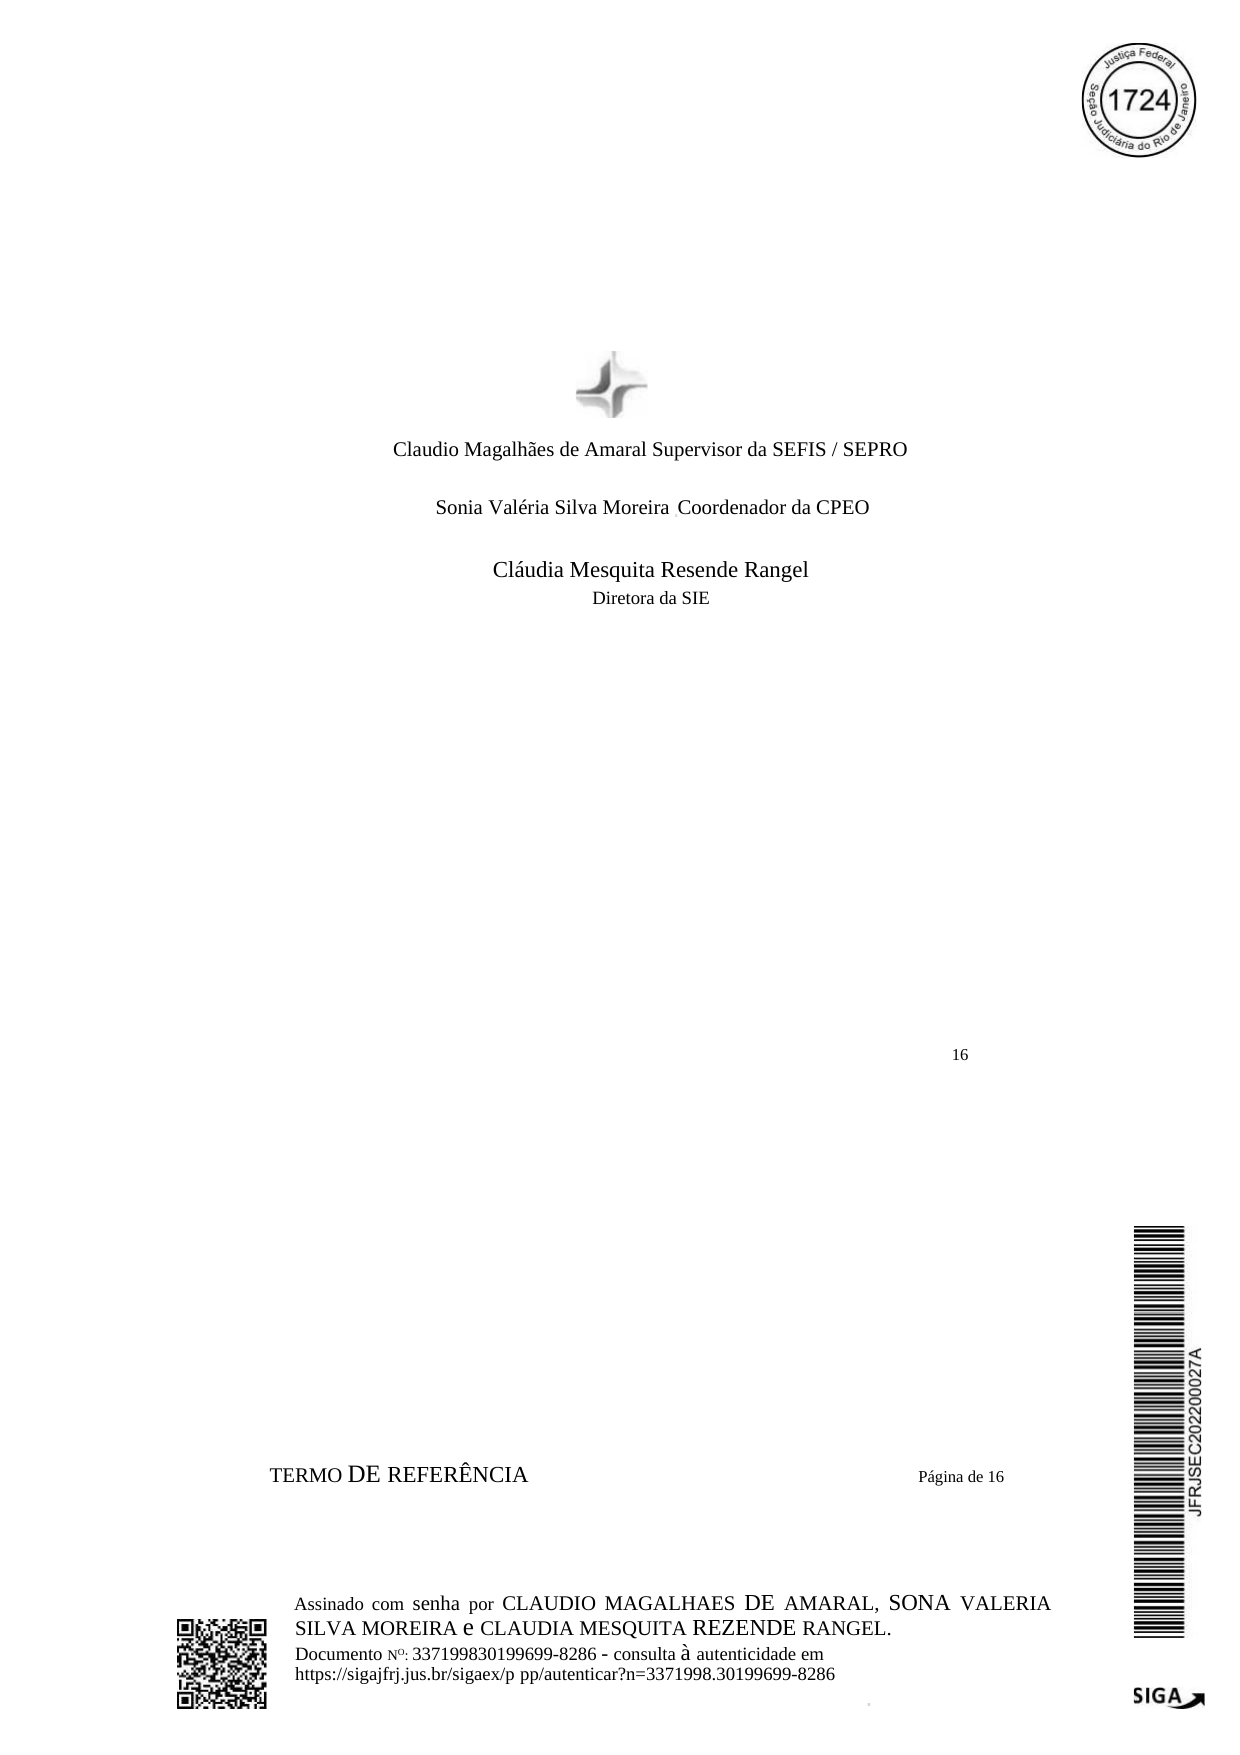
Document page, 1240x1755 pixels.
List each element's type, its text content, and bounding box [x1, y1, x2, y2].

text Diretora da SIE [275, 587, 1027, 609]
text Cláudia Mesquita Resende Rangel [250, 557, 1052, 583]
subtitle Sonia Valéria Silva Moreira Coordenador da CPEO [253, 495, 1052, 519]
text 16 [222, 1045, 972, 1064]
text Claudio Magalhães de Amaral Supervisor da SEFIS / SEPRO [252, 437, 1049, 461]
